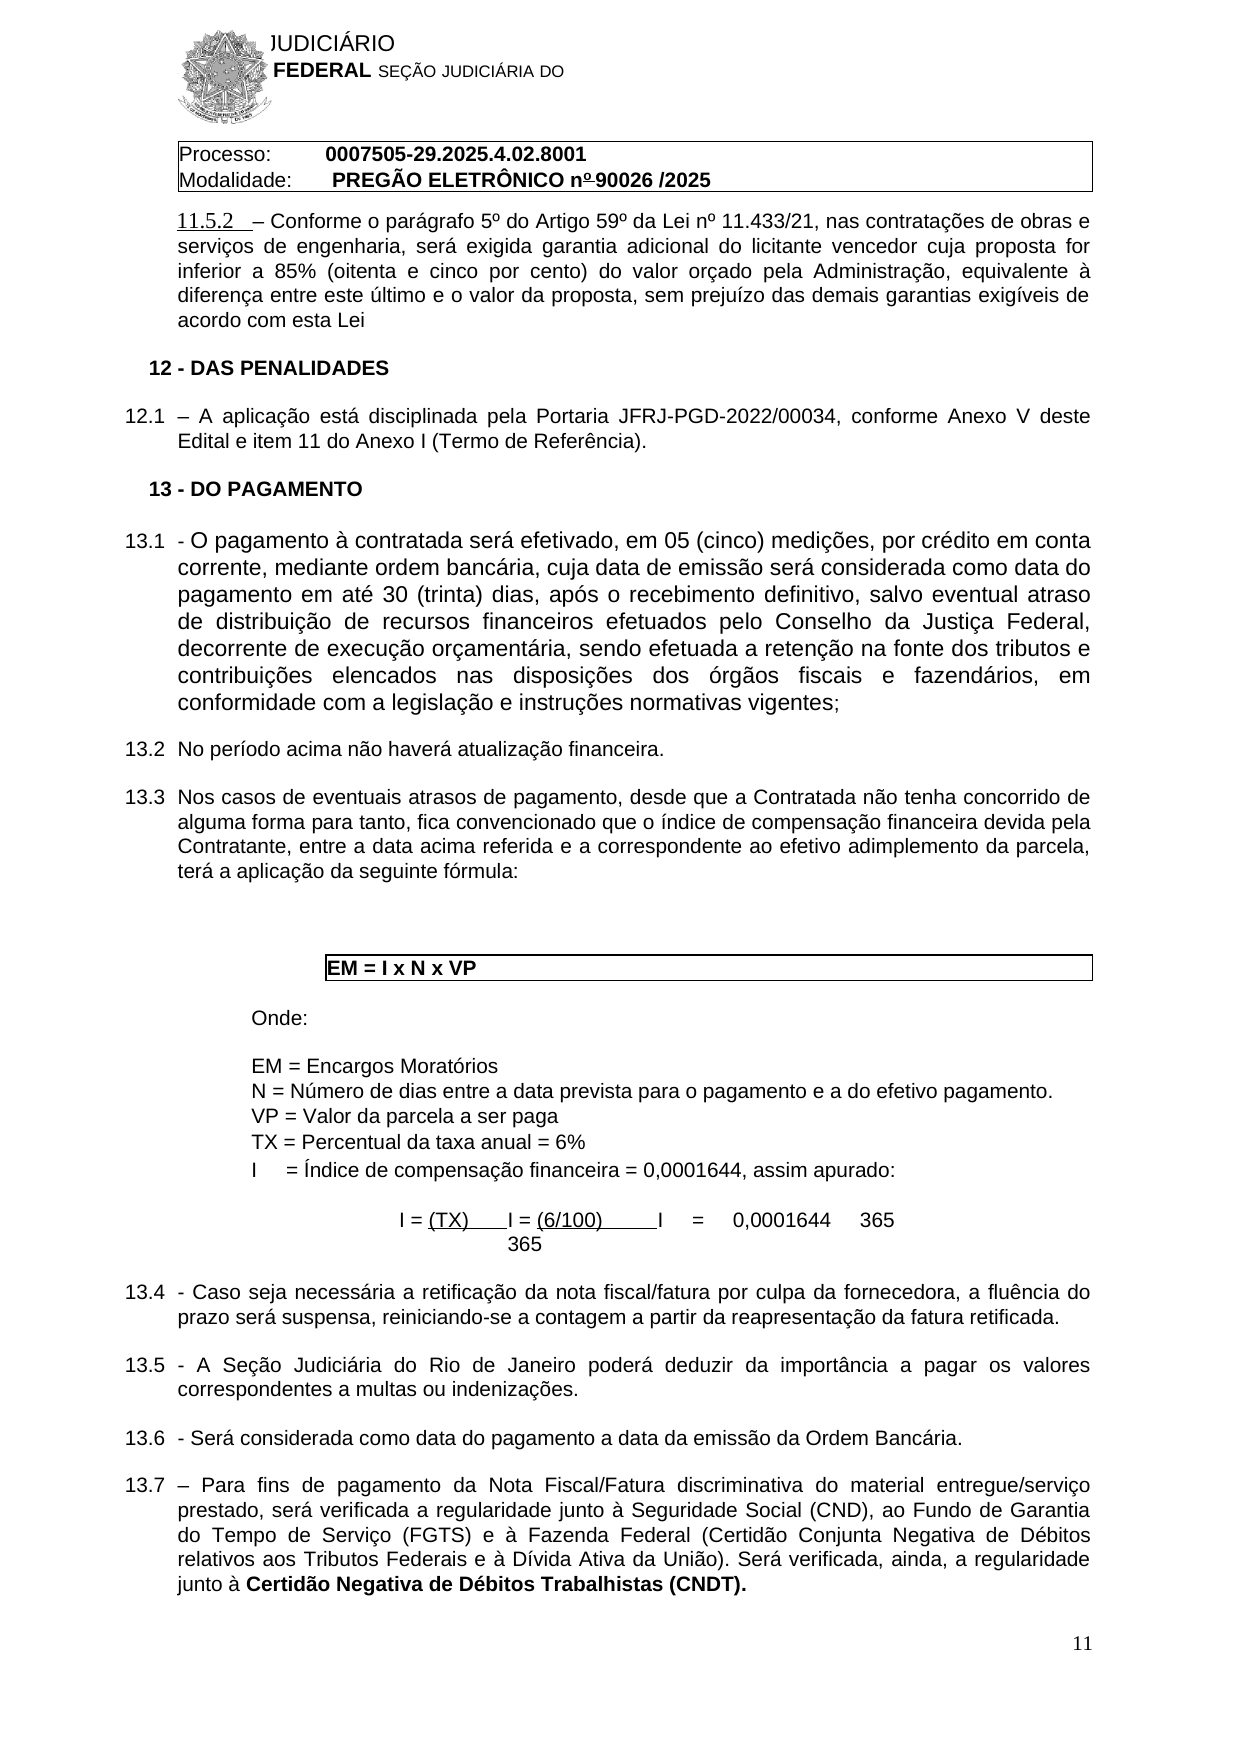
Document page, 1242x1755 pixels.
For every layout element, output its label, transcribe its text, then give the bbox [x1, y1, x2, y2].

list – Conforme o parágrafo 5º do Artigo 59º da Lei nº 11.433/21, nas contratações de obras e serviços de engenharia, será exigida garantia adicional do licitante vencedor cuja proposta for inferior a 85% (oitenta e cinco por cento) do valor orçado pela Administração, equivalente à diferença entre este último e o valor da proposta, sem prejuízo das demais garantias exigíveis de acordo com esta Lei [176, 207, 1092, 332]
list – Para fins de pagamento da Nota Fiscal/Fatura discriminativa do material entregue/serviço prestado, será verificada a regularidade junto à Seguridade Social (CND), ao Fundo de Garantia do Tempo de Serviço (FGTS) e à Fazenda Federal (Certidão Conjunta Negativa de Débitos relativos aos Tributos Federais e à Dívida Ativa da União). Será verificada, ainda, a regularidade junto à Certidão Negativa de Débitos Trabalhistas (CNDT). [124, 1473, 1092, 1596]
list - Caso seja necessária a retificação da nota fiscal/fatura por culpa da fornecedora, a fluência do prazo será suspensa, reiniciando-se a contagem a partir da reapresentação da fatura retificada. [124, 1280, 1092, 1329]
list – A aplicação está disciplinada pela Portaria JFRJ-PGD-2022/00034, conforme Anexo V deste Edital e item 11 do Anexo I (Termo de Referência). [124, 404, 1092, 453]
text EM = I x N x VP [327, 956, 1092, 980]
text TX = Percentual da taxa anual = 6% [251, 1130, 1092, 1154]
list No período acima não haverá atualização financeira. [124, 737, 1092, 761]
list - DO PAGAMENTO [149, 477, 1093, 501]
text I = (TX) I = (6/100) I = 0,0001644 365 365 [399, 1207, 894, 1256]
text I = Índice de compensação financeira = 0,0001644, assim apurado: [177, 1155, 1093, 1183]
text EM = Encargos Moratórios [251, 1053, 1092, 1077]
list - A Seção Judiciária do Rio de Janeiro poderá deduzir da importância a pagar os valores correspondentes a multas ou indenizações. [124, 1353, 1092, 1401]
list - DAS PENALIDADES [149, 356, 1093, 380]
list Nos casos de eventuais atrasos de pagamento, desde que a Contratada não tenha concorrido de alguma forma para tanto, fica convencionado que o índice de compensação financeira devida pela Contratante, entre a data acima referida e a correspondente ao efetivo adimplemento da parcela, terá a aplicação da seguinte fórmula: [124, 785, 1092, 883]
text VP = Valor da parcela a ser paga [251, 1104, 1092, 1128]
list - O pagamento à contratada será efetivado, em 05 (cinco) medições, por crédito em conta corrente, mediante ordem bancária, cuja data de emissão será considerada como data do pagamento em até 30 (trinta) dias, após o recebimento definitivo, salvo eventual atraso de distribuição de recursos financeiros efetuados pelo Conselho da Justiça Federal, decorrente de execução orçamentária, sendo efetuada a retenção na fonte dos tributos e contribuições elencados nas disposições dos órgãos fiscais e fazendários, em conformidade com a legislação e instruções normativas vigentes; [124, 527, 1092, 715]
list - Será considerada como data do pagamento a data da emissão da Ordem Bancária. [124, 1425, 1092, 1449]
text Onde: [251, 1006, 1092, 1029]
text N = Número de dias entre a data prevista para o pagamento e a do efetivo pagamento. [251, 1079, 1092, 1103]
